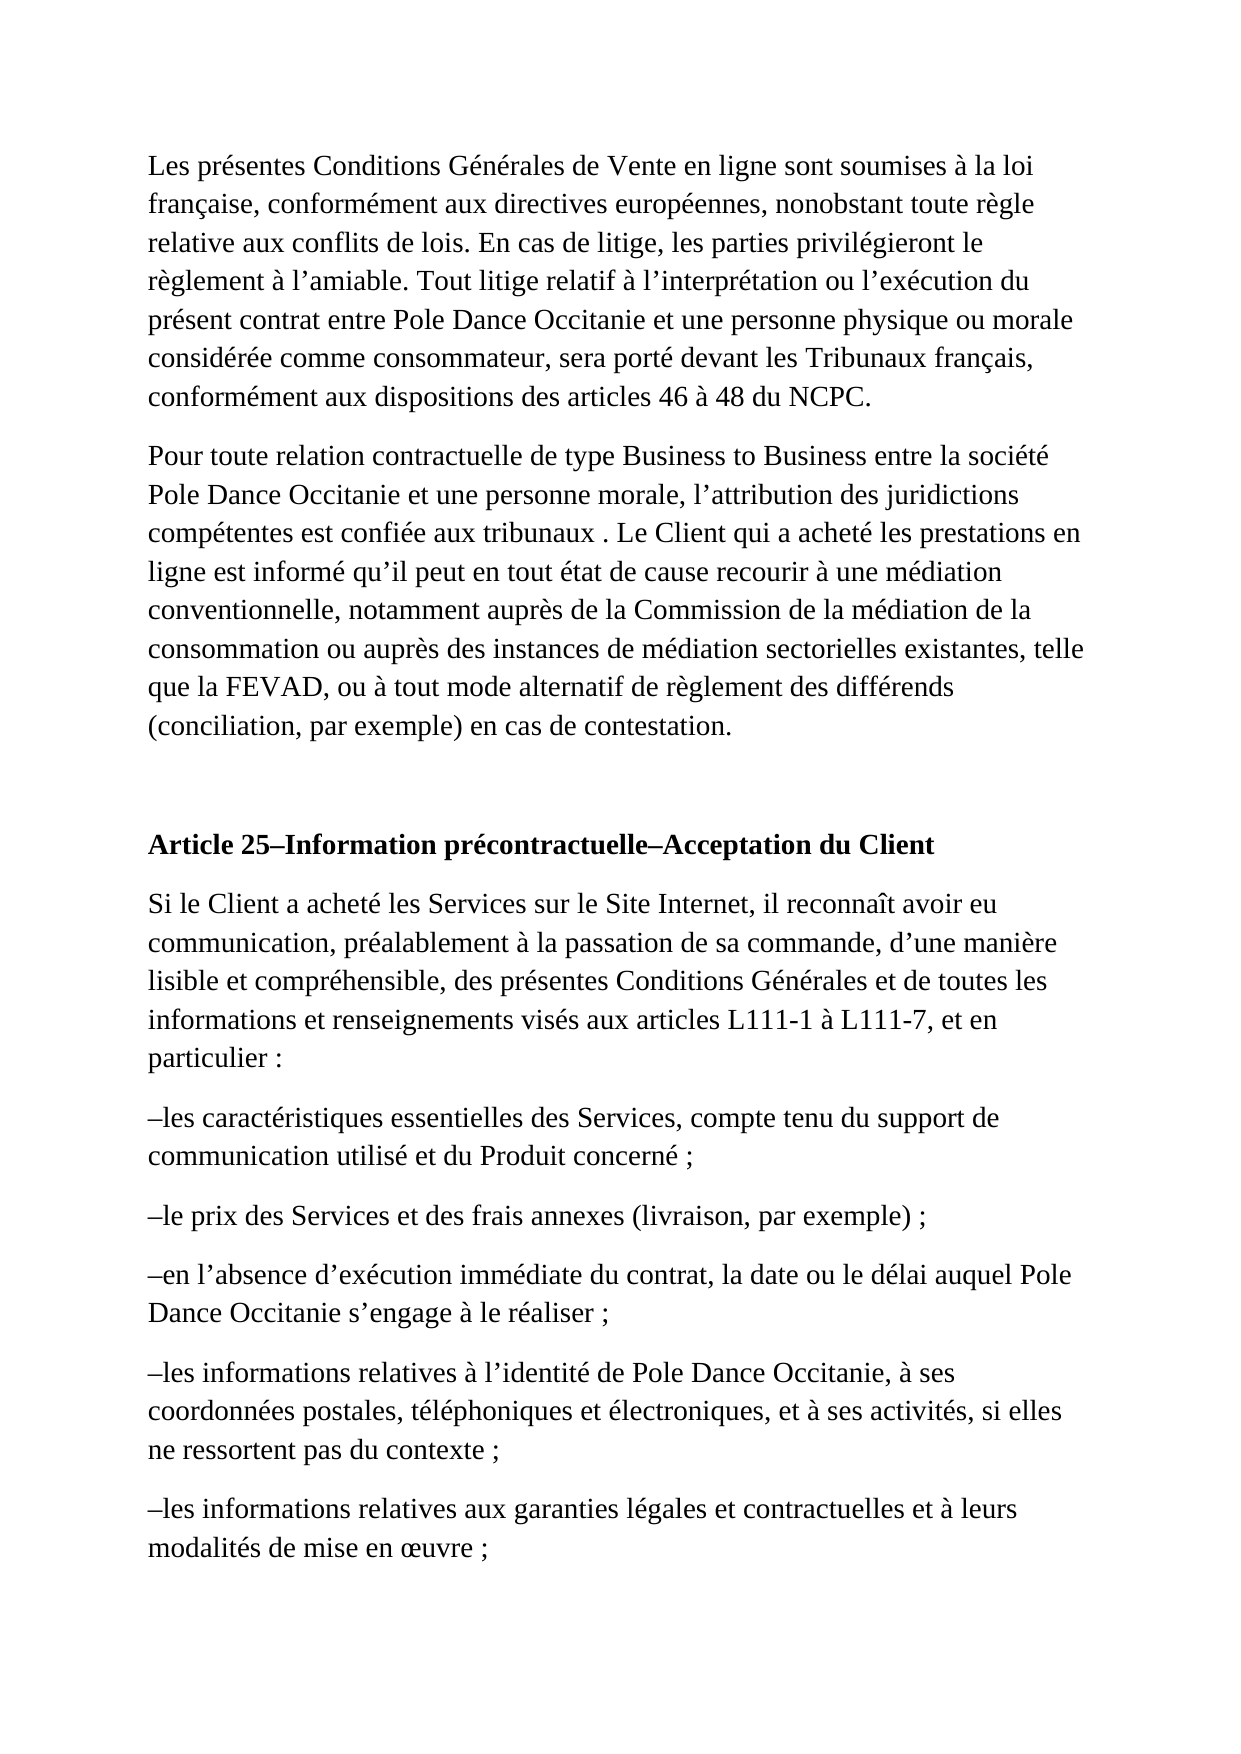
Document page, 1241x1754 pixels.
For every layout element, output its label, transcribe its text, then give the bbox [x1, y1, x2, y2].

text Pour toute relation contractuelle de type Business to Business entre la société Pole Dance Occitanie et une personne morale, l’attribution des juridictions compétentes est confiée aux tribunaux . Le Client qui a acheté les prestations en ligne est informé qu’il peut en tout état de cause recourir à une médiation conventionnelle, notamment auprès de la Commission de la médiation de la consommation ou auprès des instances de médiation sectorielles existantes, telle que la FEVAD, ou à tout mode alternatif de règlement des différends (conciliation, par exemple) en cas de contestation. [148, 438, 1093, 742]
text Si le Client a acheté les Services sur le Site Internet, il reconnaît avoir eu communication, préalablement à la passation de sa commande, d’une manière lisible et compréhensible, des présentes Conditions Générales et de toutes les informations et renseignements visés aux articles L111-1 à L111-7, et en particulier : [148, 886, 1093, 1074]
text –en l’absence d’exécution immédiate du contrat, la date ou le délai auquel Pole Dance Occitanie s’engage à le réaliser ; [148, 1257, 1093, 1329]
text –les informations relatives à l’identité de Pole Dance Occitanie, à ses coordonnées postales, téléphoniques et électroniques, et à ses activités, si elles ne ressortent pas du contexte ; [148, 1355, 1093, 1466]
text –les caractéristiques essentielles des Services, compte tenu du support de communication utilisé et du Produit concerné ; [148, 1100, 1093, 1172]
text Les présentes Conditions Générales de Vente en ligne sont soumises à la loi française, conformément aux directives européennes, nonobstant toute règle relative aux conflits de lois. En cas de litige, les parties privilégieront le règlement à l’amiable. Tout litige relatif à l’interprétation ou l’exécution du présent contrat entre Pole Dance Occitanie et une personne physique ou morale considérée comme consommateur, sera porté devant les Tribunaux français, conformément aux dispositions des articles 46 à 48 du NCPC. [148, 148, 1093, 412]
text –le prix des Services et des frais annexes (livraison, par exemple) ; [148, 1198, 1093, 1231]
text –les informations relatives aux garanties légales et contractuelles et à leurs modalités de mise en œuvre ; [148, 1491, 1093, 1563]
text Article 25–Information précontractuelle–Acceptation du Client [148, 827, 1093, 860]
